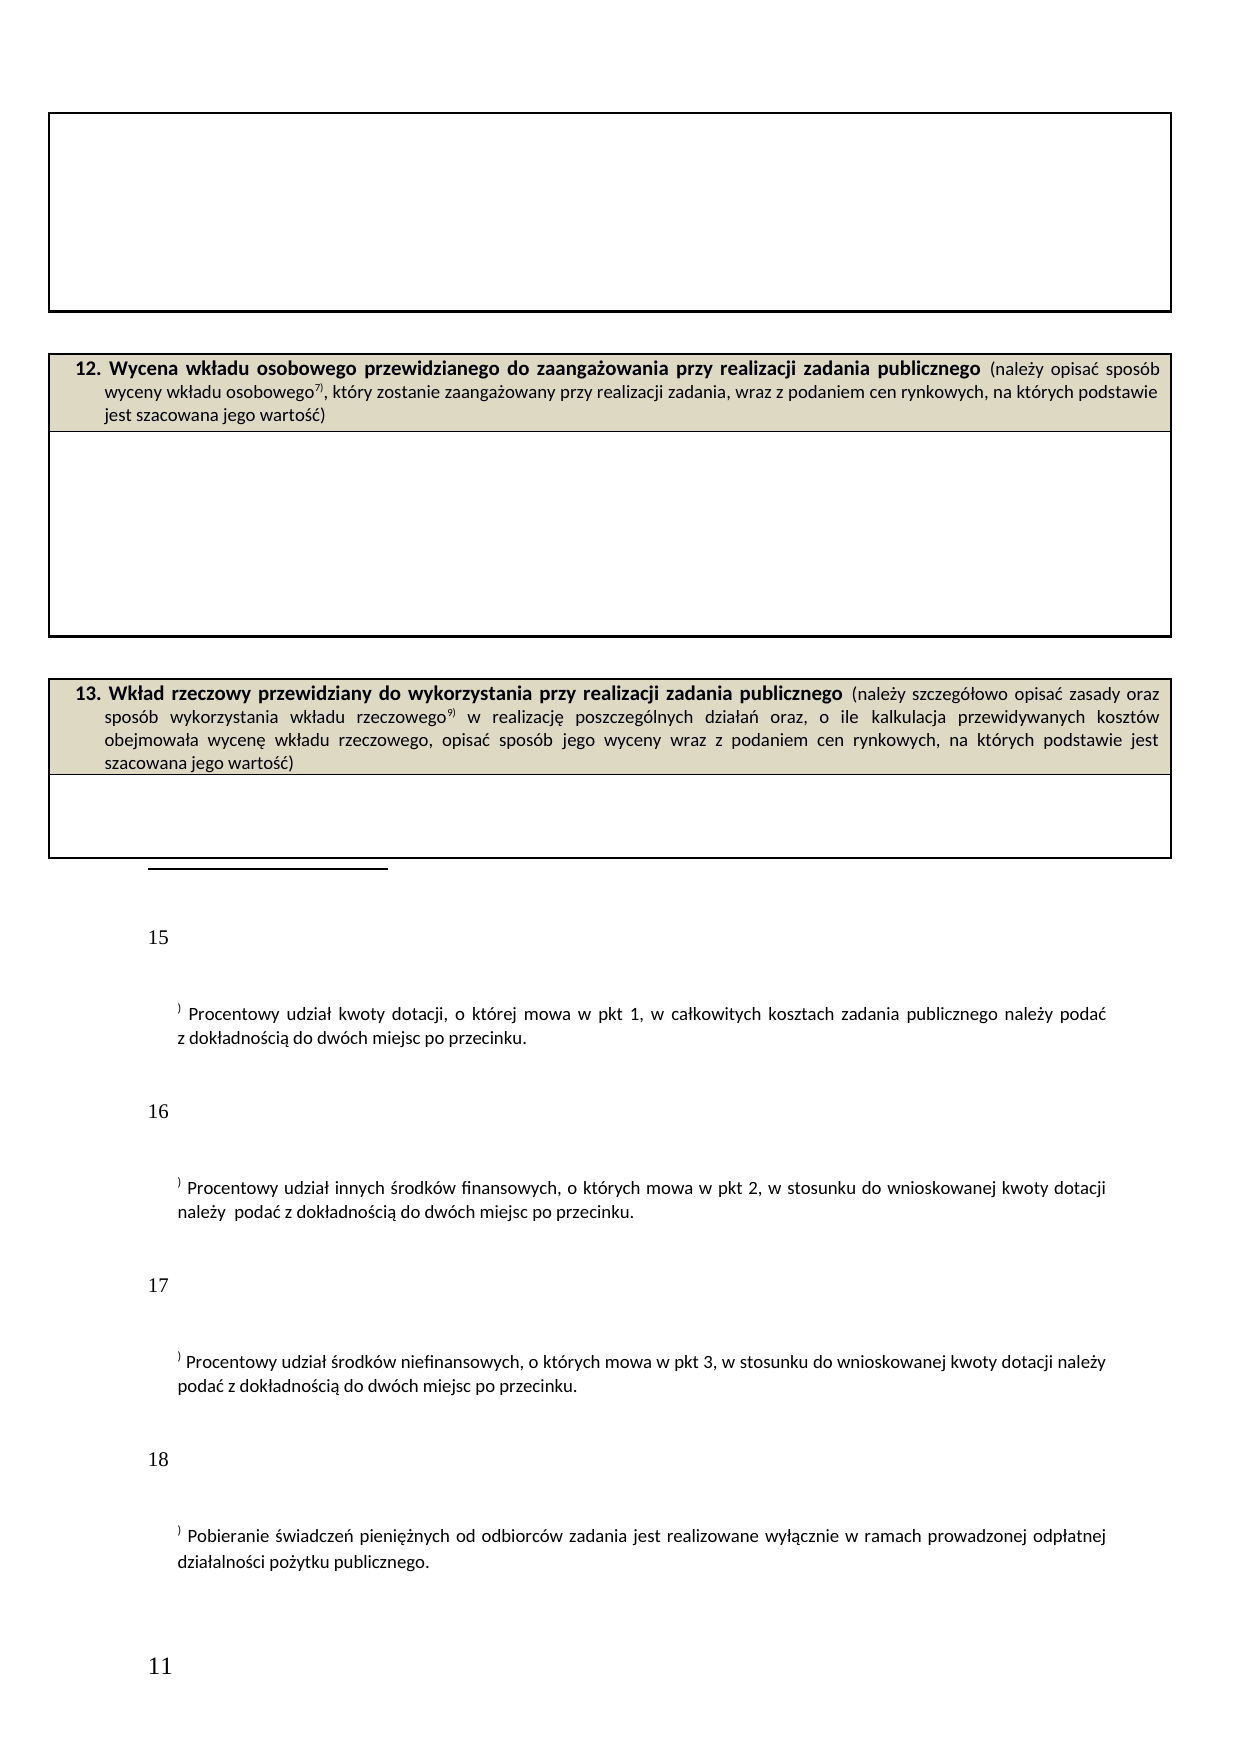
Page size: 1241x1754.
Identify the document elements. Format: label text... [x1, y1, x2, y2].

table_cell [50, 114, 1170, 310]
table_header 12. Wycena wkładu osobowego przewidzianego do zaangażowania przy realizacji zadania publicznego (należy opisać sposób wyceny wkładu osobowego7), który zostanie zaangażowany przy realizacji zadania, wraz z podaniem cen rynkowych, na których podstawie jest szacowana jego wartość) [50, 355, 1170, 431]
table_cell [50, 432, 1170, 635]
table_cell [50, 775, 1170, 857]
table_header 13. Wkład rzeczowy przewidziany do wykorzystania przy realizacji zadania publicznego (należy szczegółowo opisać zasady oraz sposób wykorzystania wkładu rzeczowego9) w realizację poszczególnych działań oraz, o ile kalkulacja przewidywanych kosztów obejmowała wycenę wkładu rzeczowego, opisać sposób jego wyceny wraz z podaniem cen rynkowych, na których podstawie jest szacowana jego wartość) [50, 680, 1170, 774]
